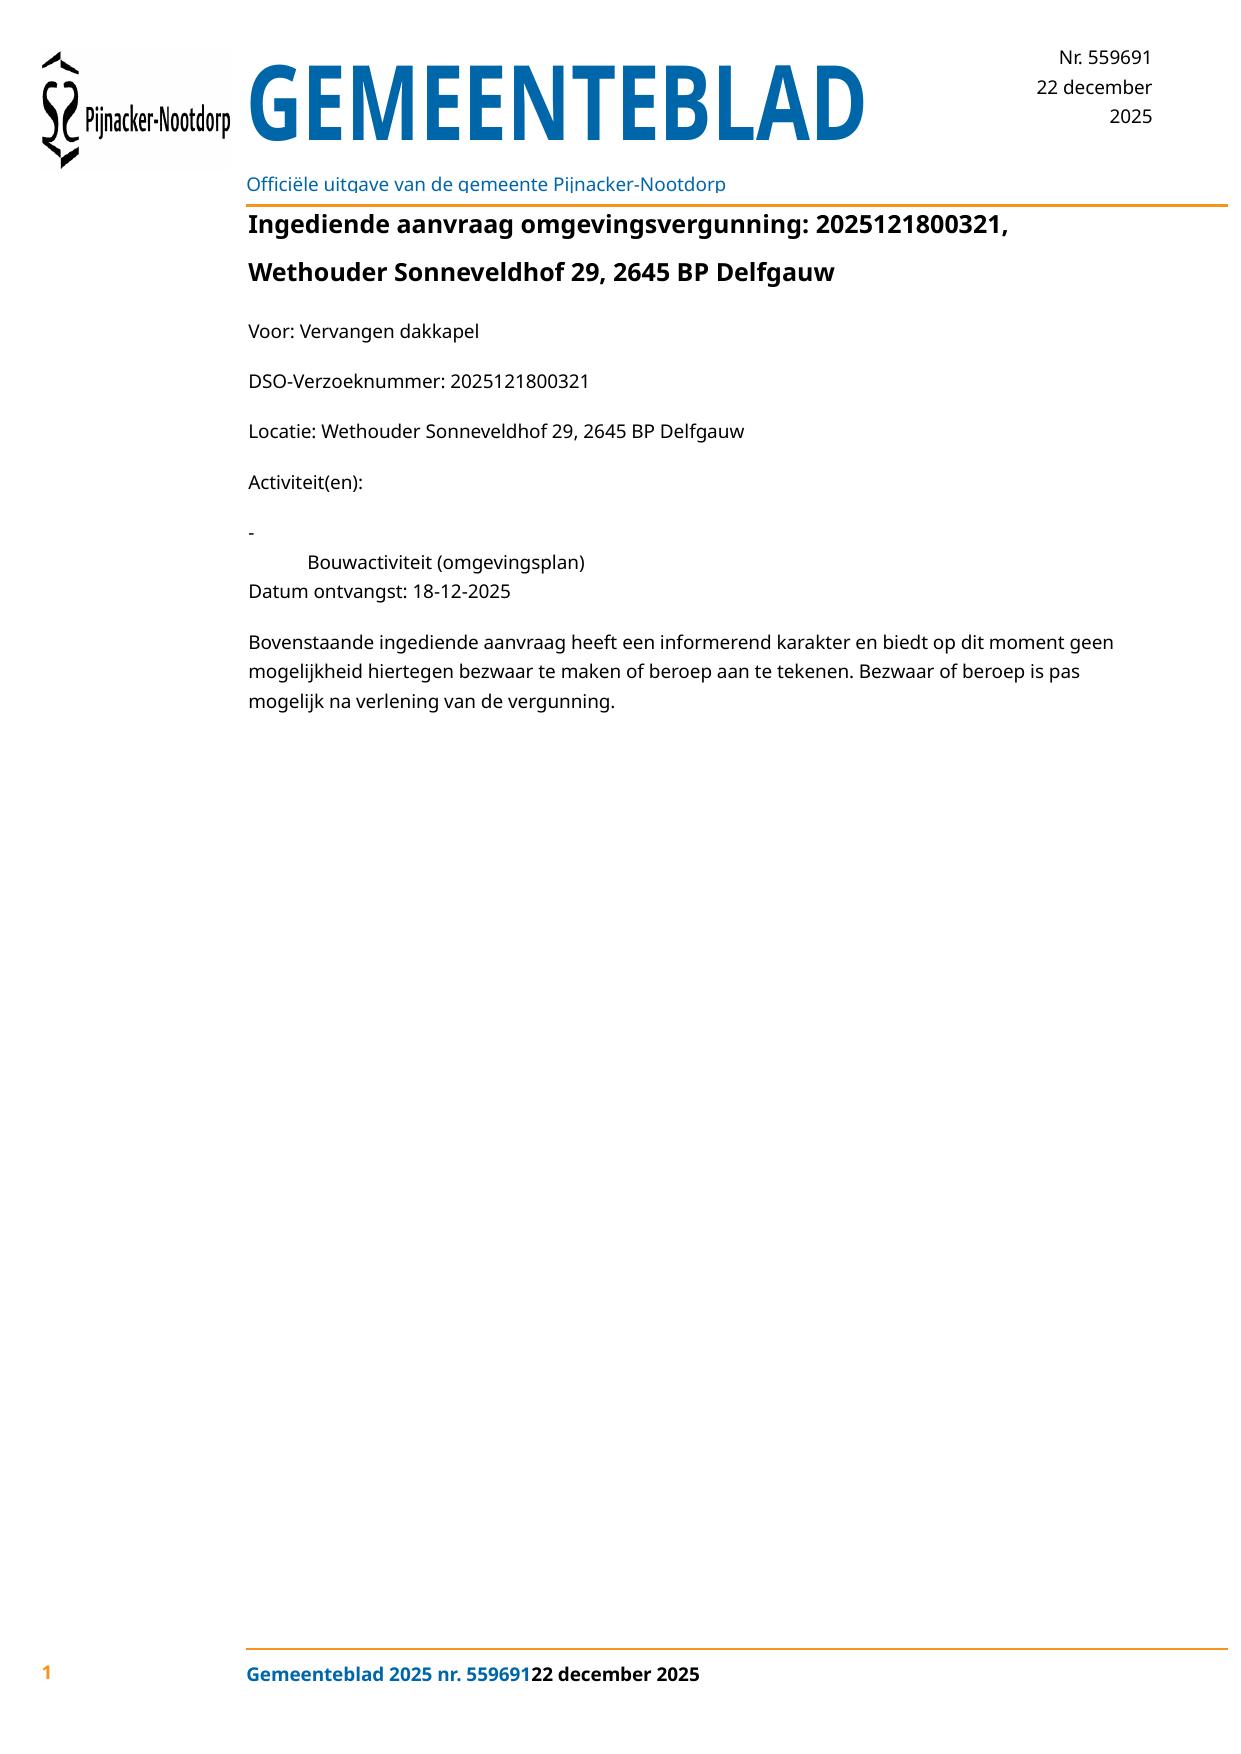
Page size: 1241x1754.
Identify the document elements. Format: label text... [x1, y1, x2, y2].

text Activiteit(en): [248, 469, 1152, 495]
picture [41, 47, 231, 172]
text Locatie: Wethouder Sonneveldhof 29, 2645 BP Delfgauw [248, 419, 1152, 444]
text Voor: Vervangen dakkapel [248, 318, 1152, 344]
text Bovenstaande ingediende aanvraag heeft een informerend karakter en biedt op dit moment geen mogelijkheid hiertegen bezwaar te maken of beroep aan te tekenen. Bezwaar of beroep is pas mogelijk na verlening van de vergunning. [248, 629, 1152, 714]
text Datum ontvangst: 18-12-2025 [248, 579, 1152, 604]
list Bouwactiviteit (omgevingsplan) [248, 549, 1152, 575]
text Ingediende aanvraag omgevingsvergunning: 2025121800321, Wethouder Sonneveldhof 29, 2645 BP Delfgauw [248, 207, 1152, 288]
text DSO-Verzoeknummer: 2025121800321 [248, 368, 1152, 394]
